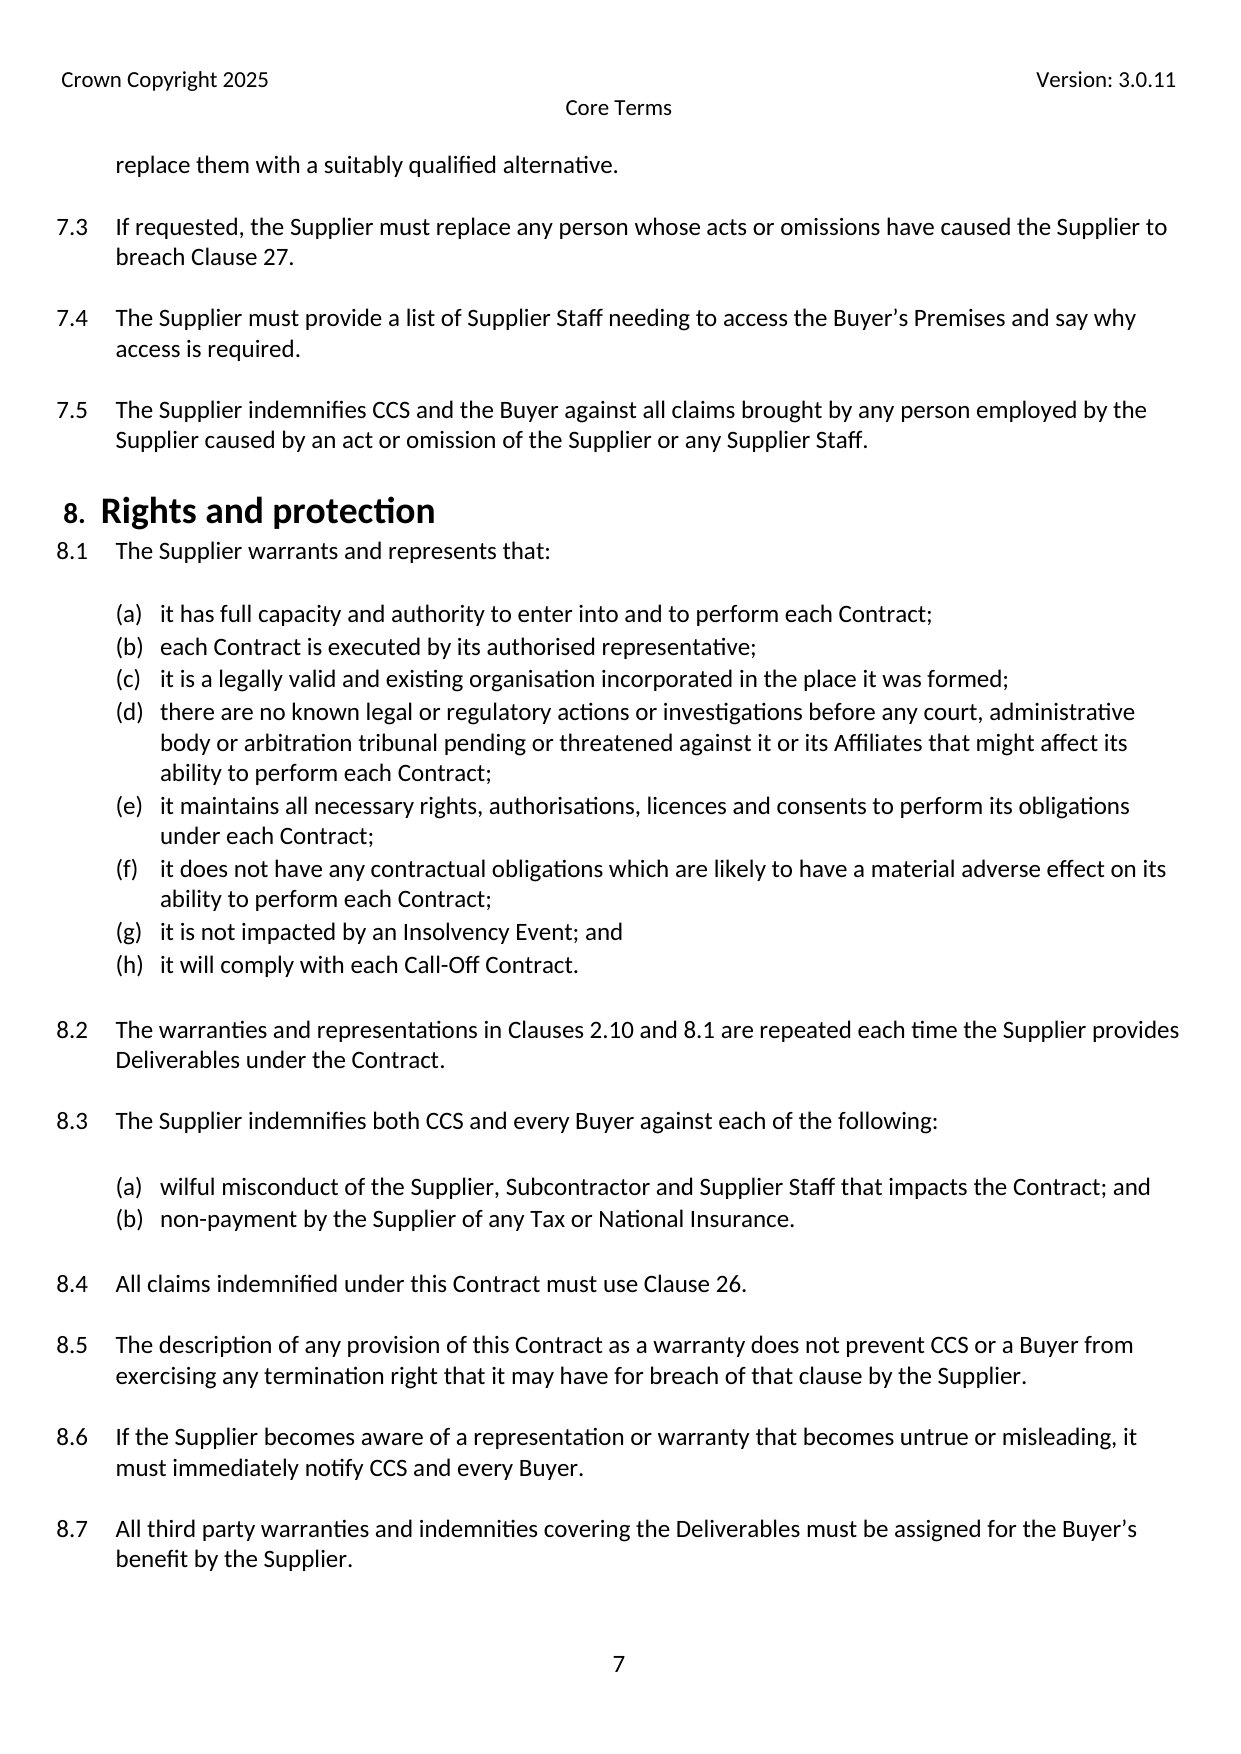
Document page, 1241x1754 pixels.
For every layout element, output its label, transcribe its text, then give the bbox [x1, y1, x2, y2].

list The Supplier indemnifies CCS and the Buyer against all claims brought by any person employed by the Supplier caused by an act or omission of the Supplier or any Supplier Staff. [56, 394, 1181, 485]
list The Supplier must provide a list of Supplier Staff needing to access the Buyer’s Premises and say why access is required. [56, 302, 1181, 394]
list non-payment by the Supplier of any Tax or National Insurance. [115, 1203, 1181, 1234]
list If requested, the Supplier must replace any person whose acts or omissions have caused the Supplier to breach Clause 27. [56, 211, 1181, 302]
list All third party warranties and indemnities covering the Deliverables must be assigned for the Buyer’s benefit by the Supplier. [56, 1513, 1181, 1604]
list it is not impacted by an Insolvency Event; and [115, 916, 1181, 947]
list The Supplier indemnifies both CCS and every Buyer against each of the following: [56, 1106, 1181, 1136]
list wilful misconduct of the Supplier, Subcontractor and Supplier Staff that impacts the Contract; and [115, 1171, 1181, 1201]
list there are no known legal or regulatory actions or investigations before any court, administrative body or arbitration tribunal pending or threatened against it or its Affiliates that might affect its ability to perform each Contract; [115, 696, 1181, 788]
list The description of any provision of this Contract as a warranty does not prevent CCS or a Buyer from exercising any termination right that it may have for breach of that clause by the Supplier. [56, 1329, 1181, 1421]
list The Supplier warrants and represents that: [56, 535, 1181, 596]
list it does not have any contractual obligations which are likely to have a material adverse effect on its ability to perform each Contract; [115, 853, 1181, 914]
list it has full capacity and authority to enter into and to perform each Contract; [115, 598, 1181, 629]
list The warranties and representations in Clauses 2.10 and 8.1 are repeated each time the Supplier provides Deliverables under the Contract. [56, 1014, 1181, 1106]
list All claims indemnified under this Contract must use Clause 26. [56, 1268, 1181, 1329]
list it is a legally valid and existing organisation incorporated in the place it was formed; [115, 664, 1181, 694]
subtitle Rights and protection [63, 487, 1181, 533]
list it will comply with each Call-Off Contract. [115, 949, 1181, 979]
list replace them with a suitably qualified alternative. [56, 149, 1181, 211]
list it maintains all necessary rights, authorisations, licences and consents to perform its obligations under each Contract; [115, 790, 1181, 851]
list If the Supplier becomes aware of a representation or warranty that becomes untrue or misleading, it must immediately notify CCS and every Buyer. [56, 1421, 1181, 1513]
list each Contract is executed by its authorised representative; [115, 631, 1181, 662]
